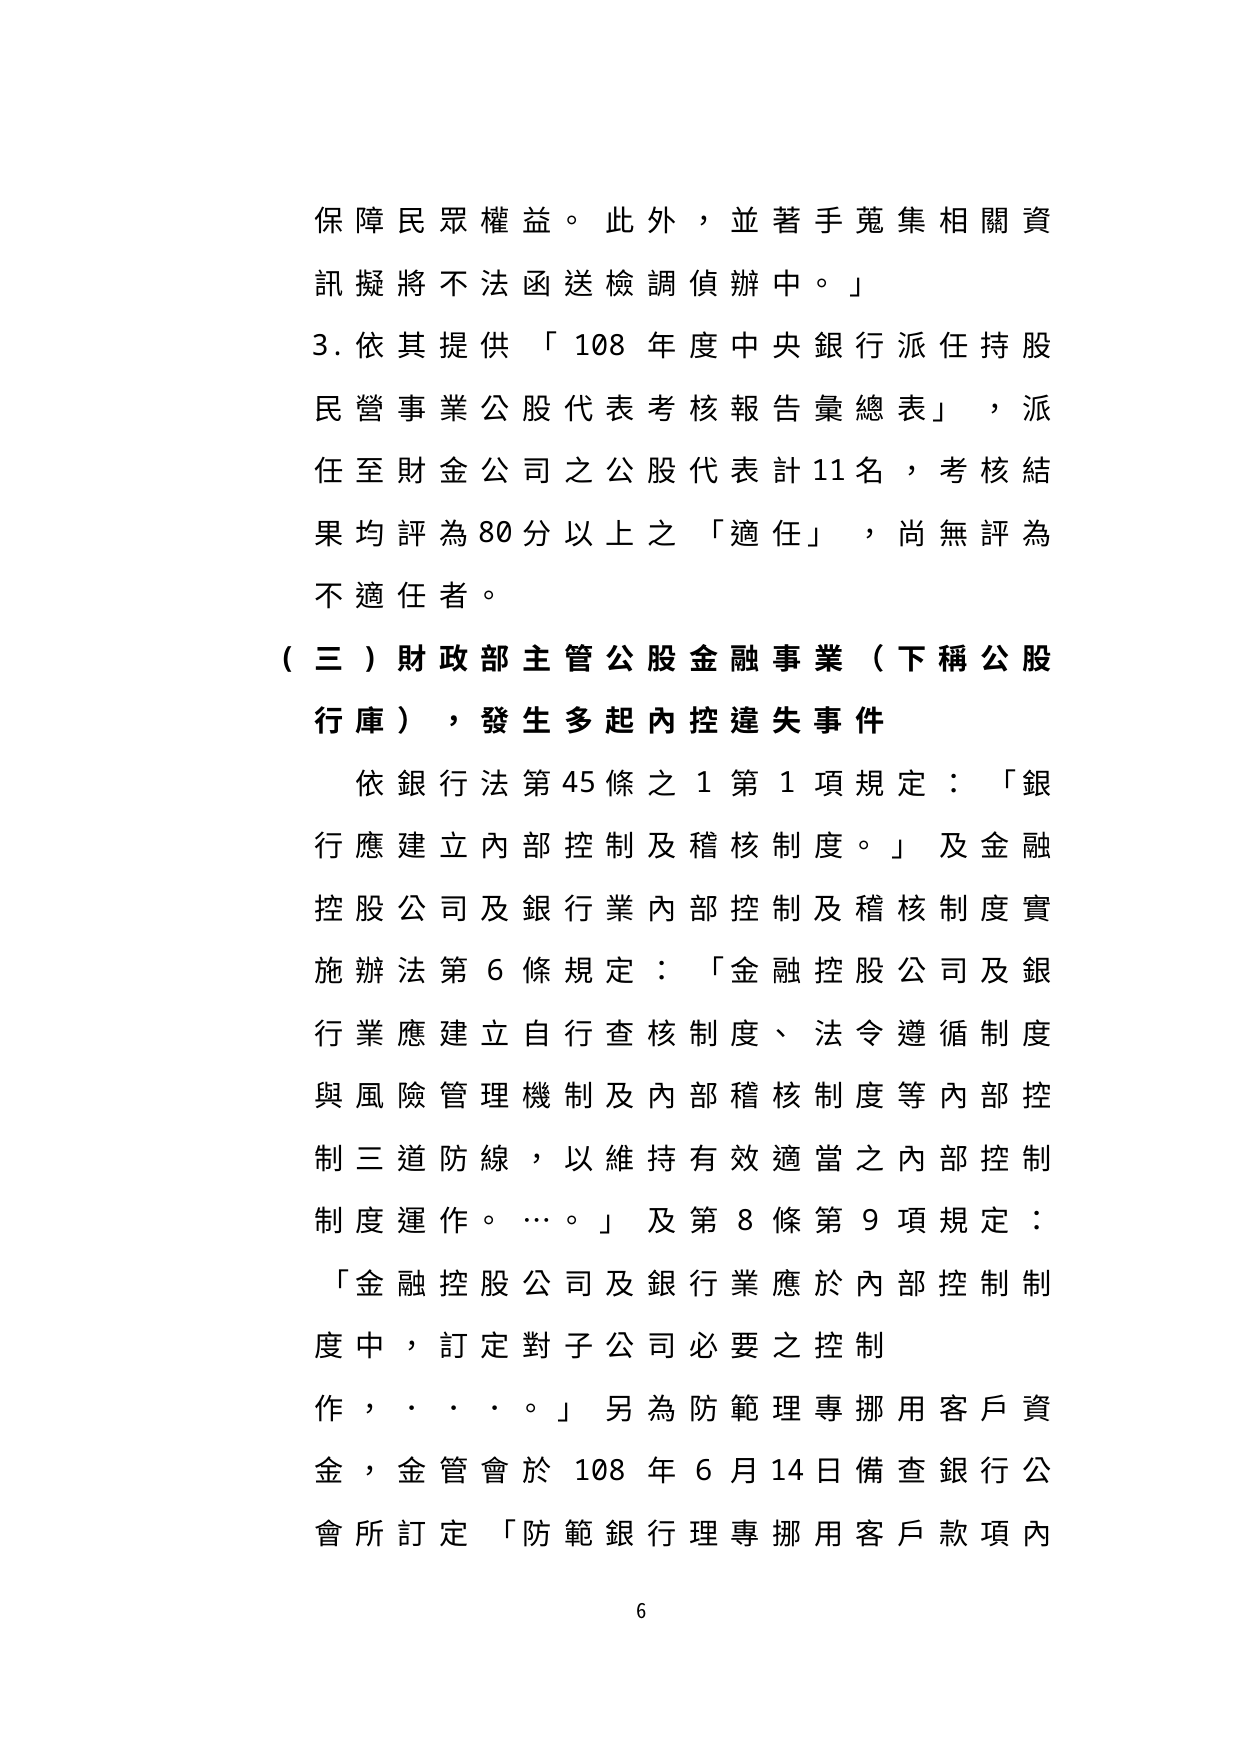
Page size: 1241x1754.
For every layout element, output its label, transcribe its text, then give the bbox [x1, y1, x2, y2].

text 依銀行法第45條之1第1項規定：「銀行應建立內部控制及稽核制度。」及金融控股公司及銀行業內部控制及稽核制度實施辦法第6條規定：「金融控股公司及銀行業應建立自行查核制度、法令遵循制度與風險管理機制及內部稽核制度等內部控制三道防線，以維持有效適當之內部控制制度運作。…。」及第8條第9項規定：「金融控股公司及銀行業應於內部控制制度中，訂定對子公司必要之控制作，．．．。」另為防範理專挪用客戶資金，金管會於108年6月14日備查銀行公會所訂定「防範銀行理專挪用客戶款項內 [271, 740, 1058, 1552]
text 3.依其提供「108年度中央銀行派任持股民營事業公股代表考核報告彙總表」，派任至財金公司之公股代表計11名，考核結果均評為80分以上之「適任」，尚無評為不適任者。 [270, 302, 1058, 615]
text 2.復查財金公司負責營運之「全國繳費網」，為一整合國內金融機構與政府公用事業單位之最大官方繳費平台。然日前卻傳出重大資安疏漏事件，財金公司調查後以109年5月14日新聞稿說明，略以：「此為個案，其他金融機構經查尚無類似情事，本公司並已通函提醒金融機構檢視相關作業，俾確實符合法令及相關規範，以確保消費者權益。有關媒體報導○○銀行疑似遭他人以非本人帳戶繳納貸款乙節，經詢據該銀行表示已即刻完成內部電腦程式修正，阻絕類似案件發生，並依規定先將疑似案件之款項及扣款日至返還日按帳戶利率計算之利息，撥入消費者帳戶，以保障民眾權益。此外，並著手蒐集相關資訊擬將不法函送檢調偵辦中。」 [270, 177, 1058, 302]
text (三)財政部主管公股金融事業（下稱公股行庫），發生多起內控違失事件 [242, 615, 1058, 740]
